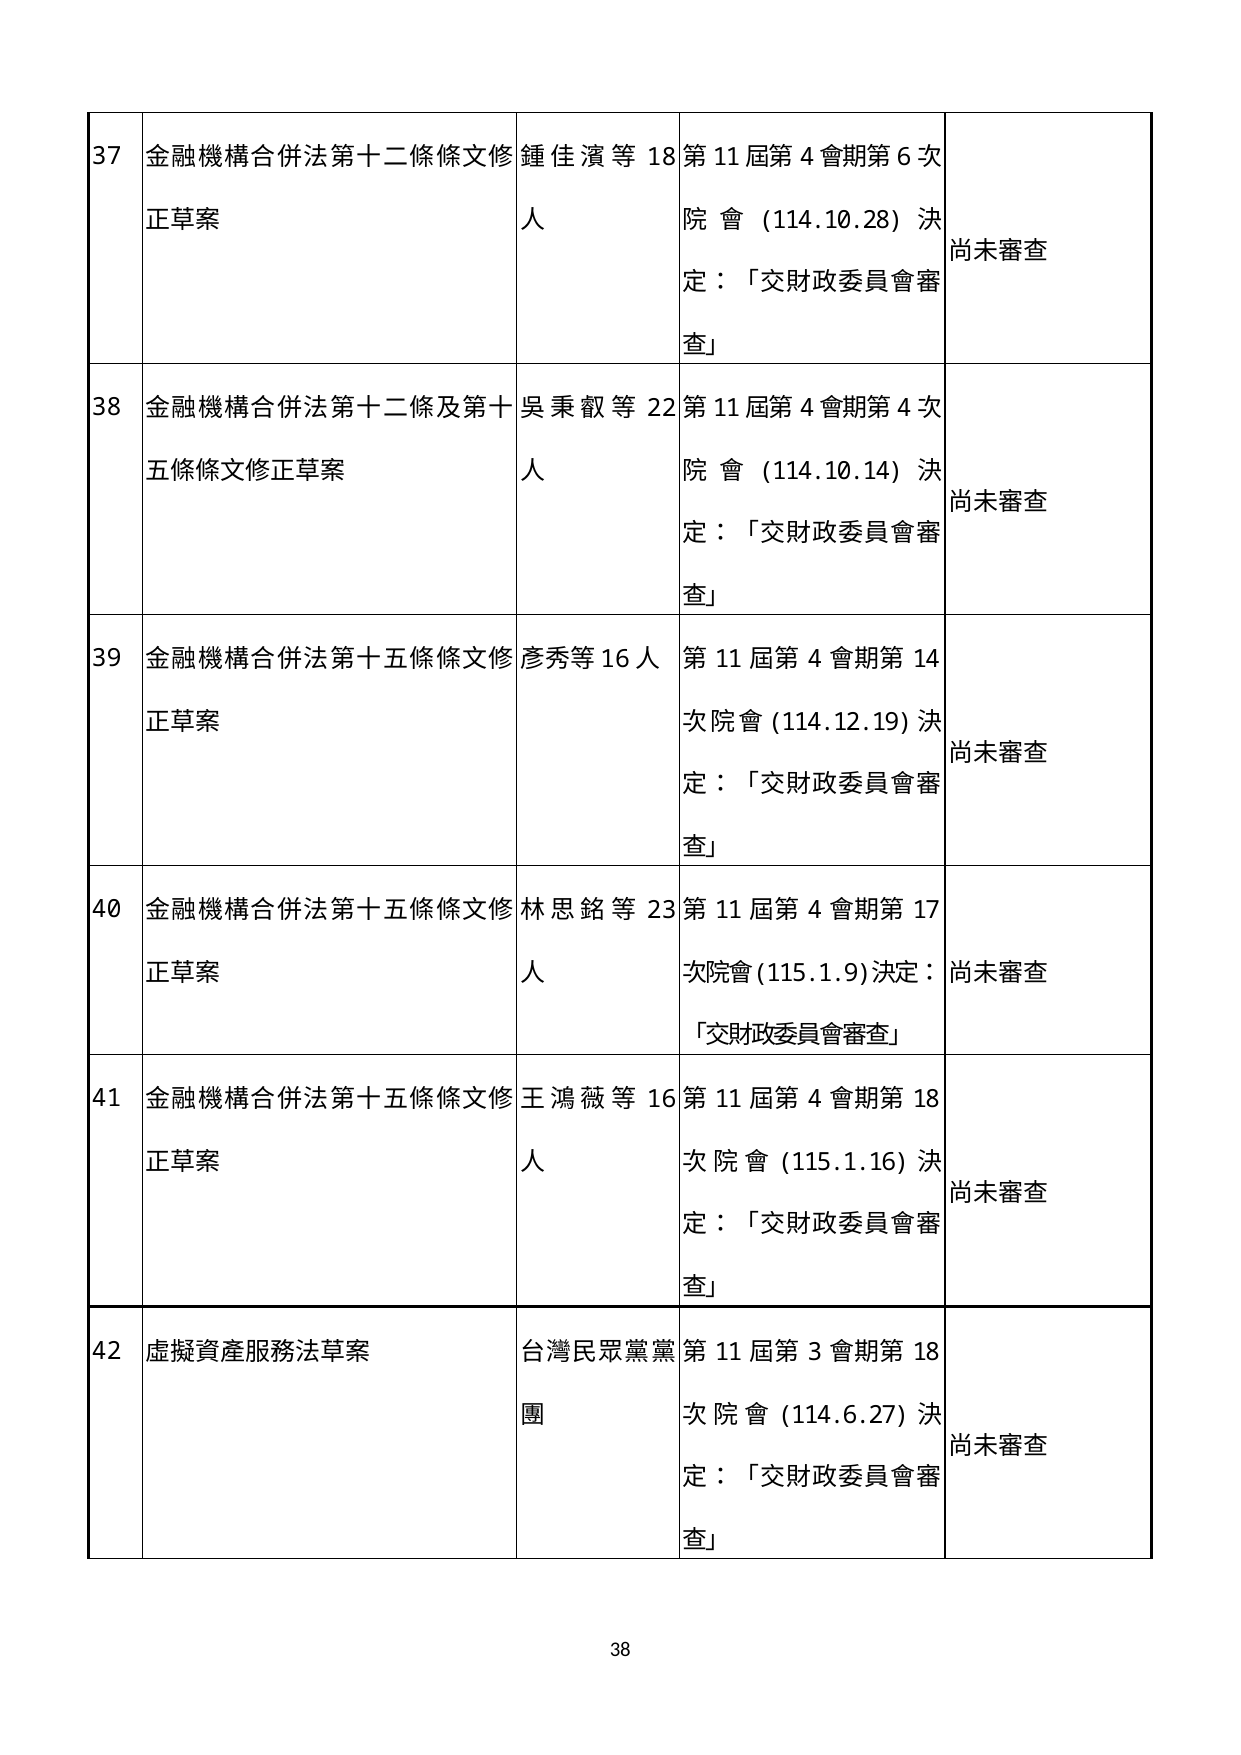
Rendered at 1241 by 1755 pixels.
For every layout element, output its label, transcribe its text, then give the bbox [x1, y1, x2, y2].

table_cell 尚未審查 [946, 615, 1150, 865]
table_cell 台灣民眾黨黨團 [517, 1308, 679, 1558]
table_cell 第11屆第4會期第18次院會(115.1.16)決定：「交財政委員會審查」 [680, 1055, 944, 1305]
table_cell 金融機構合併法第十二條條文修正草案 [143, 113, 516, 363]
table_cell 金融機構合併法第十五條條文修正草案 [143, 615, 516, 865]
table_cell 尚未審查 [946, 364, 1150, 614]
table_cell [90, 1308, 142, 1558]
table_cell 吳秉叡等22人 [517, 364, 679, 614]
table_cell 金融機構合併法第十五條條文修正草案 [143, 866, 516, 1054]
table_cell 第11屆第4會期第6次院會(114.10.28)決定：「交財政委員會審查」 [680, 113, 944, 363]
table_cell 彥秀等16人 [517, 615, 679, 865]
table_cell [90, 364, 142, 614]
table_cell [90, 866, 142, 1054]
table_cell 第11屆第4會期第14次院會(114.12.19)決定：「交財政委員會審查」 [680, 615, 944, 865]
table_cell 第11屆第4會期第17次院會(115.1.9)決定：「交財政委員會審查」 [680, 866, 944, 1054]
table_cell 第11屆第4會期第4次院會(114.10.14)決定：「交財政委員會審查」 [680, 364, 944, 614]
table_cell 鍾佳濱等18人 [517, 113, 679, 363]
table_cell 王鴻薇等16人 [517, 1055, 679, 1305]
table_cell 尚未審查 [946, 113, 1150, 363]
table_cell 金融機構合併法第十二條及第十五條條文修正草案 [143, 364, 516, 614]
table_cell 尚未審查 [946, 1308, 1150, 1558]
table_cell [90, 615, 142, 865]
table_cell 金融機構合併法第十五條條文修正草案 [143, 1055, 516, 1305]
table_cell 虛擬資產服務法草案 [143, 1308, 516, 1558]
table_cell 第11屆第3會期第18次院會(114.6.27)決定：「交財政委員會審查」 [680, 1308, 944, 1558]
table_cell [90, 113, 142, 363]
table_cell 尚未審查 [946, 866, 1150, 1054]
table_cell [90, 1055, 142, 1305]
table_cell 林思銘等23人 [517, 866, 679, 1054]
table_cell 尚未審查 [946, 1055, 1150, 1305]
